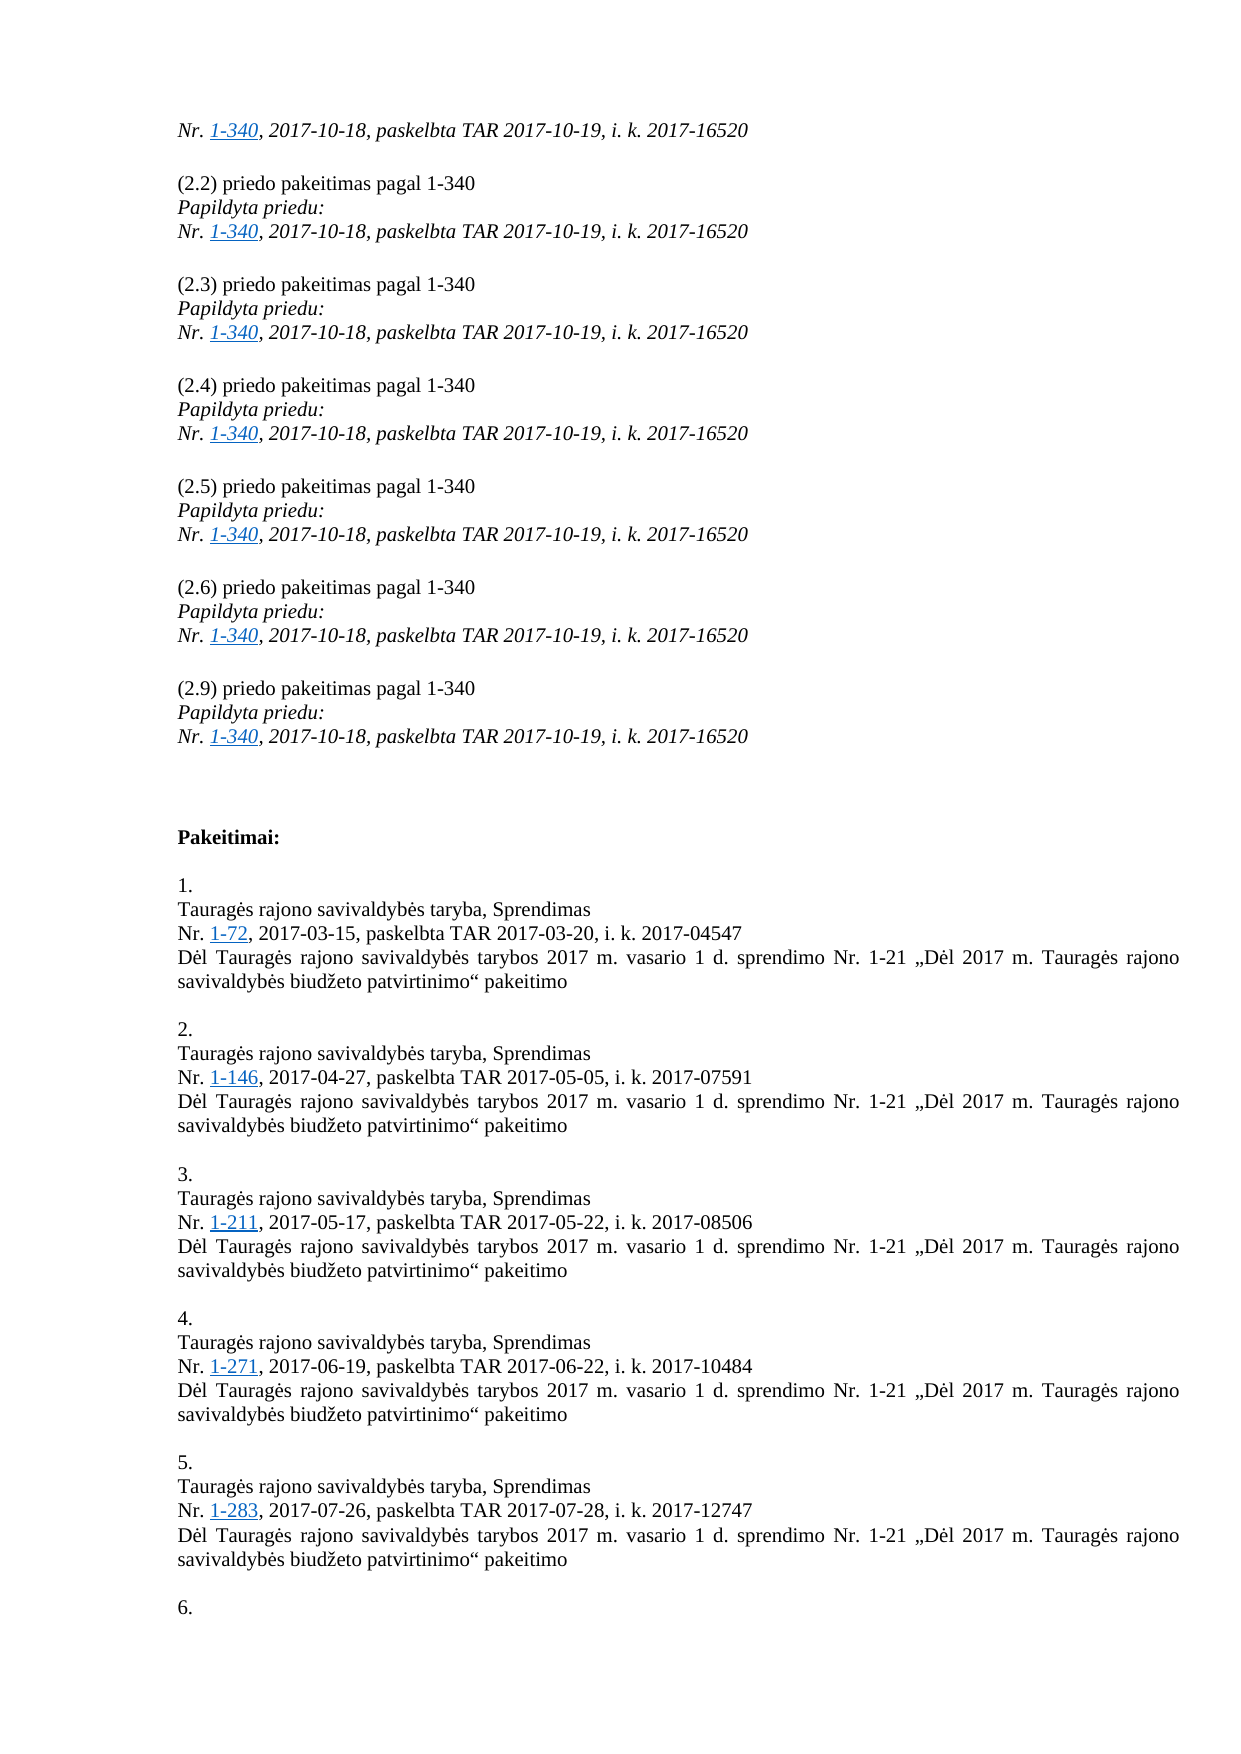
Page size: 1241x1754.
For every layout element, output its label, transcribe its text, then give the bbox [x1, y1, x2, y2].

text Papildyta priedu: [177, 195, 1181, 219]
text Nr. 1-72, 2017-03-15, paskelbta TAR 2017-03-20, i. k. 2017-04547 [177, 921, 1181, 945]
text (2.6) priedo pakeitimas pagal 1-340 [177, 575, 1181, 599]
text Nr. 1-340, 2017-10-18, paskelbta TAR 2017-10-19, i. k. 2017-16520 [177, 724, 1181, 748]
text Nr. 1-340, 2017-10-18, paskelbta TAR 2017-10-19, i. k. 2017-16520 [177, 219, 1181, 243]
text Tauragės rajono savivaldybės taryba, Sprendimas [177, 897, 1181, 921]
text Dėl Tauragės rajono savivaldybės tarybos 2017 m. vasario 1 d. sprendimo Nr. 1-21 „Dėl 2017 m. Tauragės rajono savivaldybės biudžeto patvirtinimo“ pakeitimo [177, 1234, 1181, 1282]
text 1. [177, 873, 1181, 897]
text Dėl Tauragės rajono savivaldybės tarybos 2017 m. vasario 1 d. sprendimo Nr. 1-21 „Dėl 2017 m. Tauragės rajono savivaldybės biudžeto patvirtinimo“ pakeitimo [177, 1089, 1181, 1137]
text 3. [177, 1162, 1181, 1186]
text Nr. 1-146, 2017-04-27, paskelbta TAR 2017-05-05, i. k. 2017-07591 [177, 1065, 1181, 1089]
text Tauragės rajono savivaldybės taryba, Sprendimas [177, 1330, 1181, 1354]
text Nr. 1-340, 2017-10-18, paskelbta TAR 2017-10-19, i. k. 2017-16520 [177, 421, 1181, 445]
text Nr. 1-340, 2017-10-18, paskelbta TAR 2017-10-19, i. k. 2017-16520 [177, 623, 1181, 647]
text Nr. 1-211, 2017-05-17, paskelbta TAR 2017-05-22, i. k. 2017-08506 [177, 1210, 1181, 1234]
text 6. [177, 1595, 1181, 1619]
text Papildyta priedu: [177, 296, 1181, 320]
text Nr. 1-283, 2017-07-26, paskelbta TAR 2017-07-28, i. k. 2017-12747 [177, 1498, 1181, 1522]
text Tauragės rajono savivaldybės taryba, Sprendimas [177, 1186, 1181, 1210]
text 4. [177, 1306, 1181, 1330]
text 2. [177, 1017, 1181, 1041]
text 5. [177, 1450, 1181, 1474]
text Nr. 1-340, 2017-10-18, paskelbta TAR 2017-10-19, i. k. 2017-16520 [177, 118, 1181, 142]
text Papildyta priedu: [177, 700, 1181, 724]
text (2.2) priedo pakeitimas pagal 1-340 [177, 171, 1181, 195]
text Dėl Tauragės rajono savivaldybės tarybos 2017 m. vasario 1 d. sprendimo Nr. 1-21 „Dėl 2017 m. Tauragės rajono savivaldybės biudžeto patvirtinimo“ pakeitimo [177, 945, 1181, 993]
text (2.3) priedo pakeitimas pagal 1-340 [177, 272, 1181, 296]
text Nr. 1-340, 2017-10-18, paskelbta TAR 2017-10-19, i. k. 2017-16520 [177, 522, 1181, 546]
text (2.4) priedo pakeitimas pagal 1-340 [177, 373, 1181, 397]
text Nr. 1-271, 2017-06-19, paskelbta TAR 2017-06-22, i. k. 2017-10484 [177, 1354, 1181, 1378]
text (2.5) priedo pakeitimas pagal 1-340 [177, 474, 1181, 498]
text Dėl Tauragės rajono savivaldybės tarybos 2017 m. vasario 1 d. sprendimo Nr. 1-21 „Dėl 2017 m. Tauragės rajono savivaldybės biudžeto patvirtinimo“ pakeitimo [177, 1378, 1181, 1426]
text Tauragės rajono savivaldybės taryba, Sprendimas [177, 1474, 1181, 1498]
text Pakeitimai: [177, 825, 1181, 849]
text Tauragės rajono savivaldybės taryba, Sprendimas [177, 1041, 1181, 1065]
text Dėl Tauragės rajono savivaldybės tarybos 2017 m. vasario 1 d. sprendimo Nr. 1-21 „Dėl 2017 m. Tauragės rajono savivaldybės biudžeto patvirtinimo“ pakeitimo [177, 1522, 1181, 1571]
text (2.9) priedo pakeitimas pagal 1-340 [177, 676, 1181, 700]
text Nr. 1-340, 2017-10-18, paskelbta TAR 2017-10-19, i. k. 2017-16520 [177, 320, 1181, 344]
text Papildyta priedu: [177, 599, 1181, 623]
text Papildyta priedu: [177, 397, 1181, 421]
text Papildyta priedu: [177, 498, 1181, 522]
